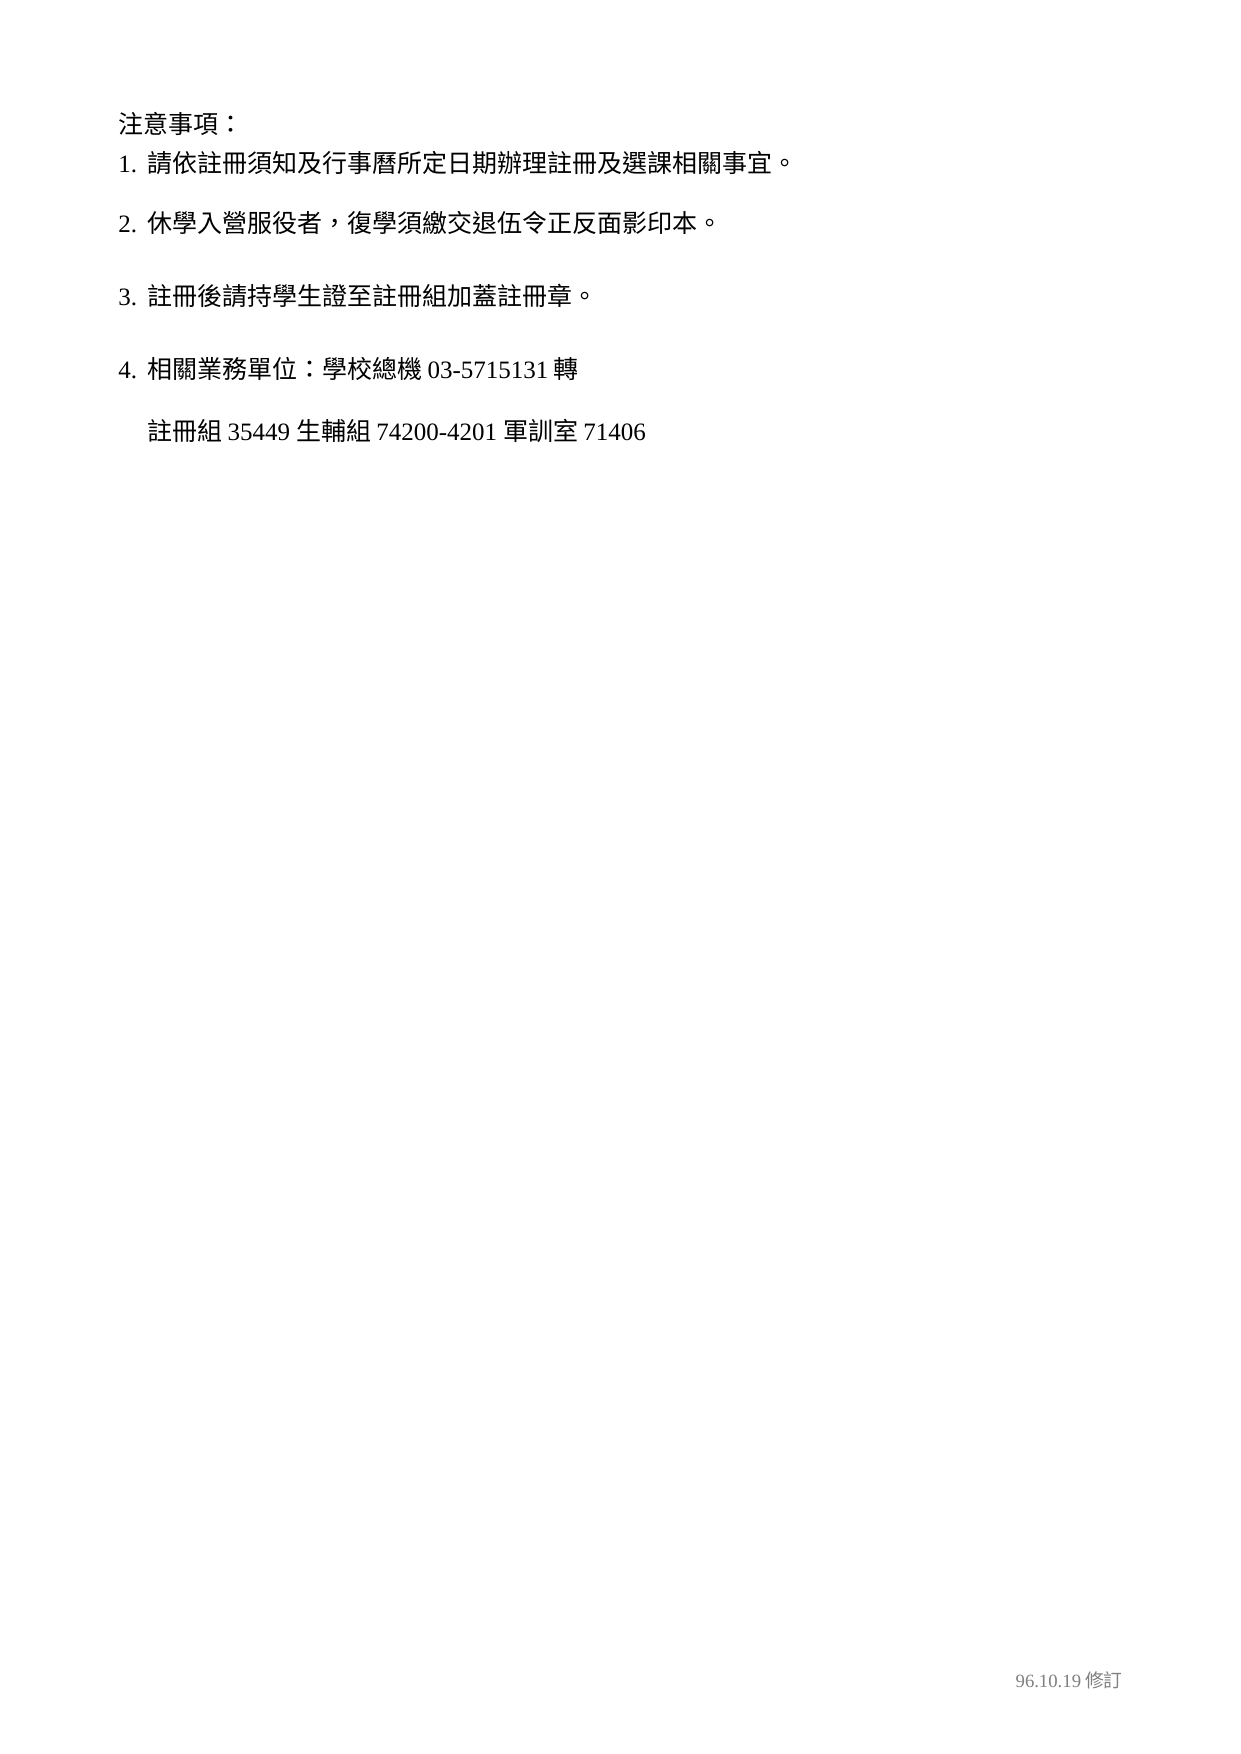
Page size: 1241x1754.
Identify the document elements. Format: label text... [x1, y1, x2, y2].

text 注意事項： [118, 81, 1122, 143]
list 相關業務單位：學校總機03-5715131轉 註冊組35449 生輔組74200-4201 軍訓室71406 [118, 326, 1122, 451]
list 休學入營服役者，復學須繳交退伍令正反面影印本。 [118, 180, 1122, 242]
list 請依註冊須知及行事曆所定日期辦理註冊及選課相關事宜。 [118, 143, 1122, 180]
list 註冊後請持學生證至註冊組加蓋註冊章。 [118, 253, 1122, 315]
